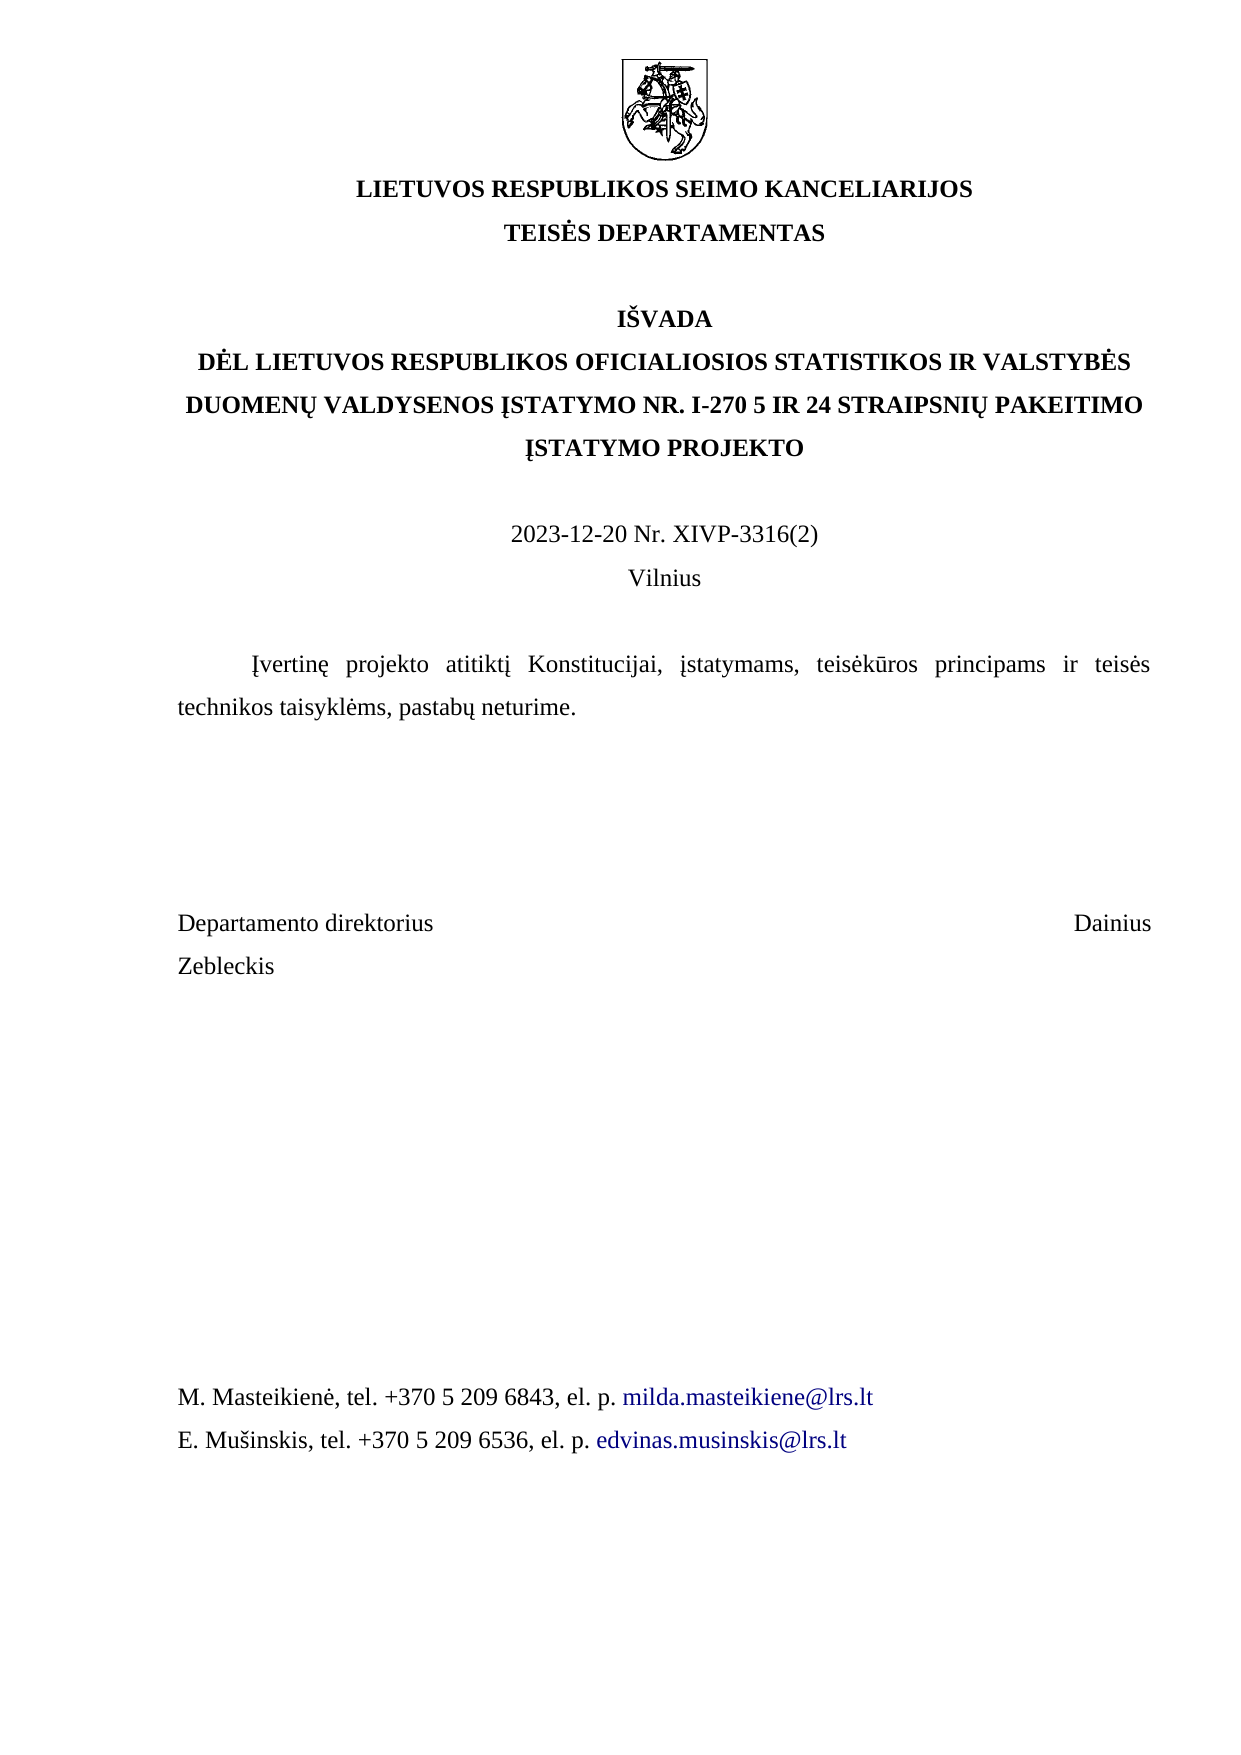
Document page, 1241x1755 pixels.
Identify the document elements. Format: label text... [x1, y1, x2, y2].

text 2023-12-20 Nr. XIVP-3316(2) [177, 519, 1152, 548]
text IŠVADA [177, 304, 1152, 333]
subtitle TEISĖS DEPARTAMENTAS [177, 218, 1152, 246]
text DĖL LIETUVOS RESPUBLIKOS OFICIALIOSIOS STATISTIKOS IR VALSTYBĖS DUOMENŲ VALDYSENOS ĮSTATYMO NR. I-270 5 IR 24 STRAIPSNIŲ PAKEITIMO [177, 347, 1152, 419]
text Departamento direktorius Dainius Zebleckis [177, 908, 1152, 979]
text LIETUVOS RESPUBLIKOS SEIMO KANCELIARIJOS [177, 174, 1152, 203]
text M. Masteikienė, tel. +370 5 209 6843, el. p. milda.masteikiene@lrs.lt [177, 1382, 1152, 1411]
text Įvertinę projekto atitiktį Konstitucijai, įstatymams, teisėkūros principams ir teisės technikos taisyklėms, pastabų neturime. [177, 649, 1152, 721]
text E. Mušinskis, tel. +370 5 209 6536, el. p. edvinas.musinskis@lrs.lt [177, 1425, 1152, 1454]
text Vilnius [177, 563, 1152, 591]
text ĮSTATYMO PROJEKTO [177, 433, 1152, 462]
